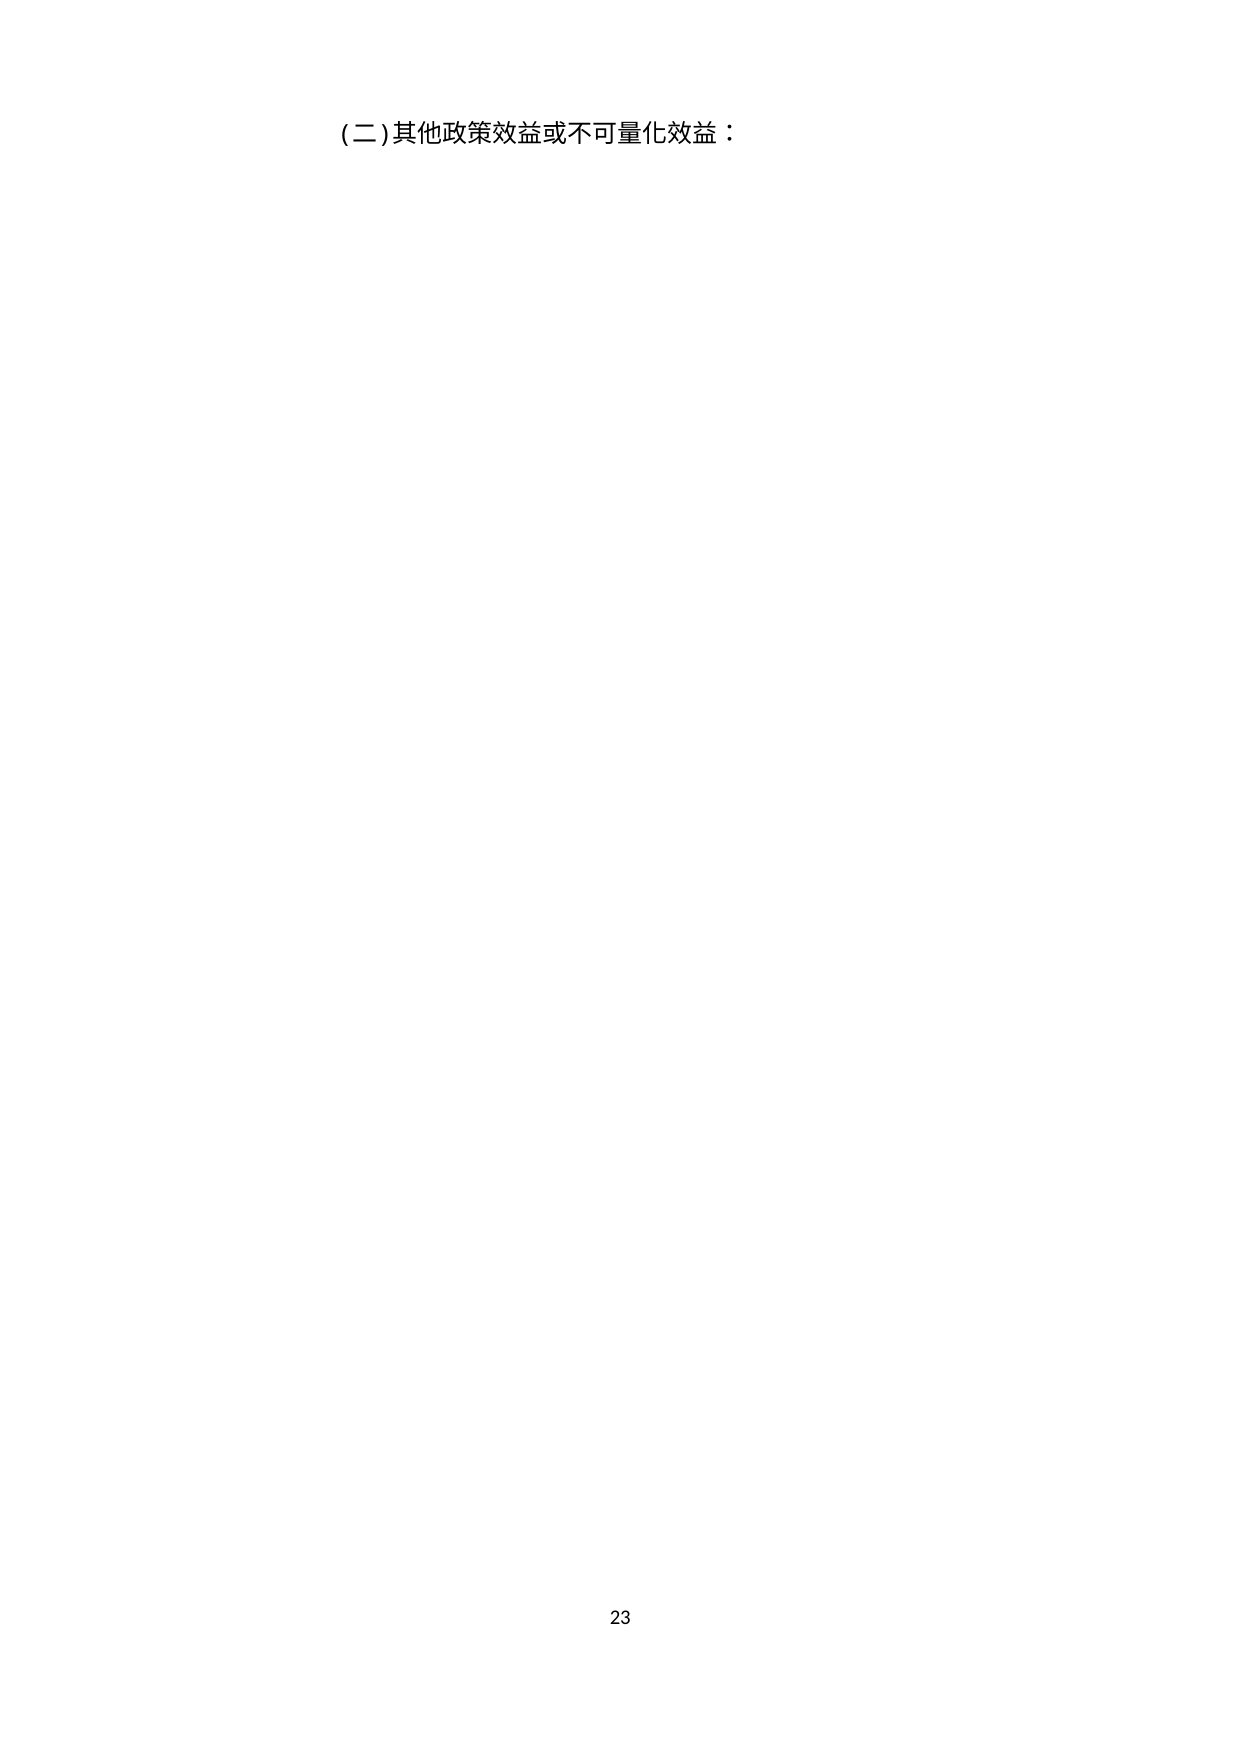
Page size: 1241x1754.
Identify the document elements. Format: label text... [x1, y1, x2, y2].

text (二)其他政策效益或不可量化效益： [187, 89, 1053, 152]
